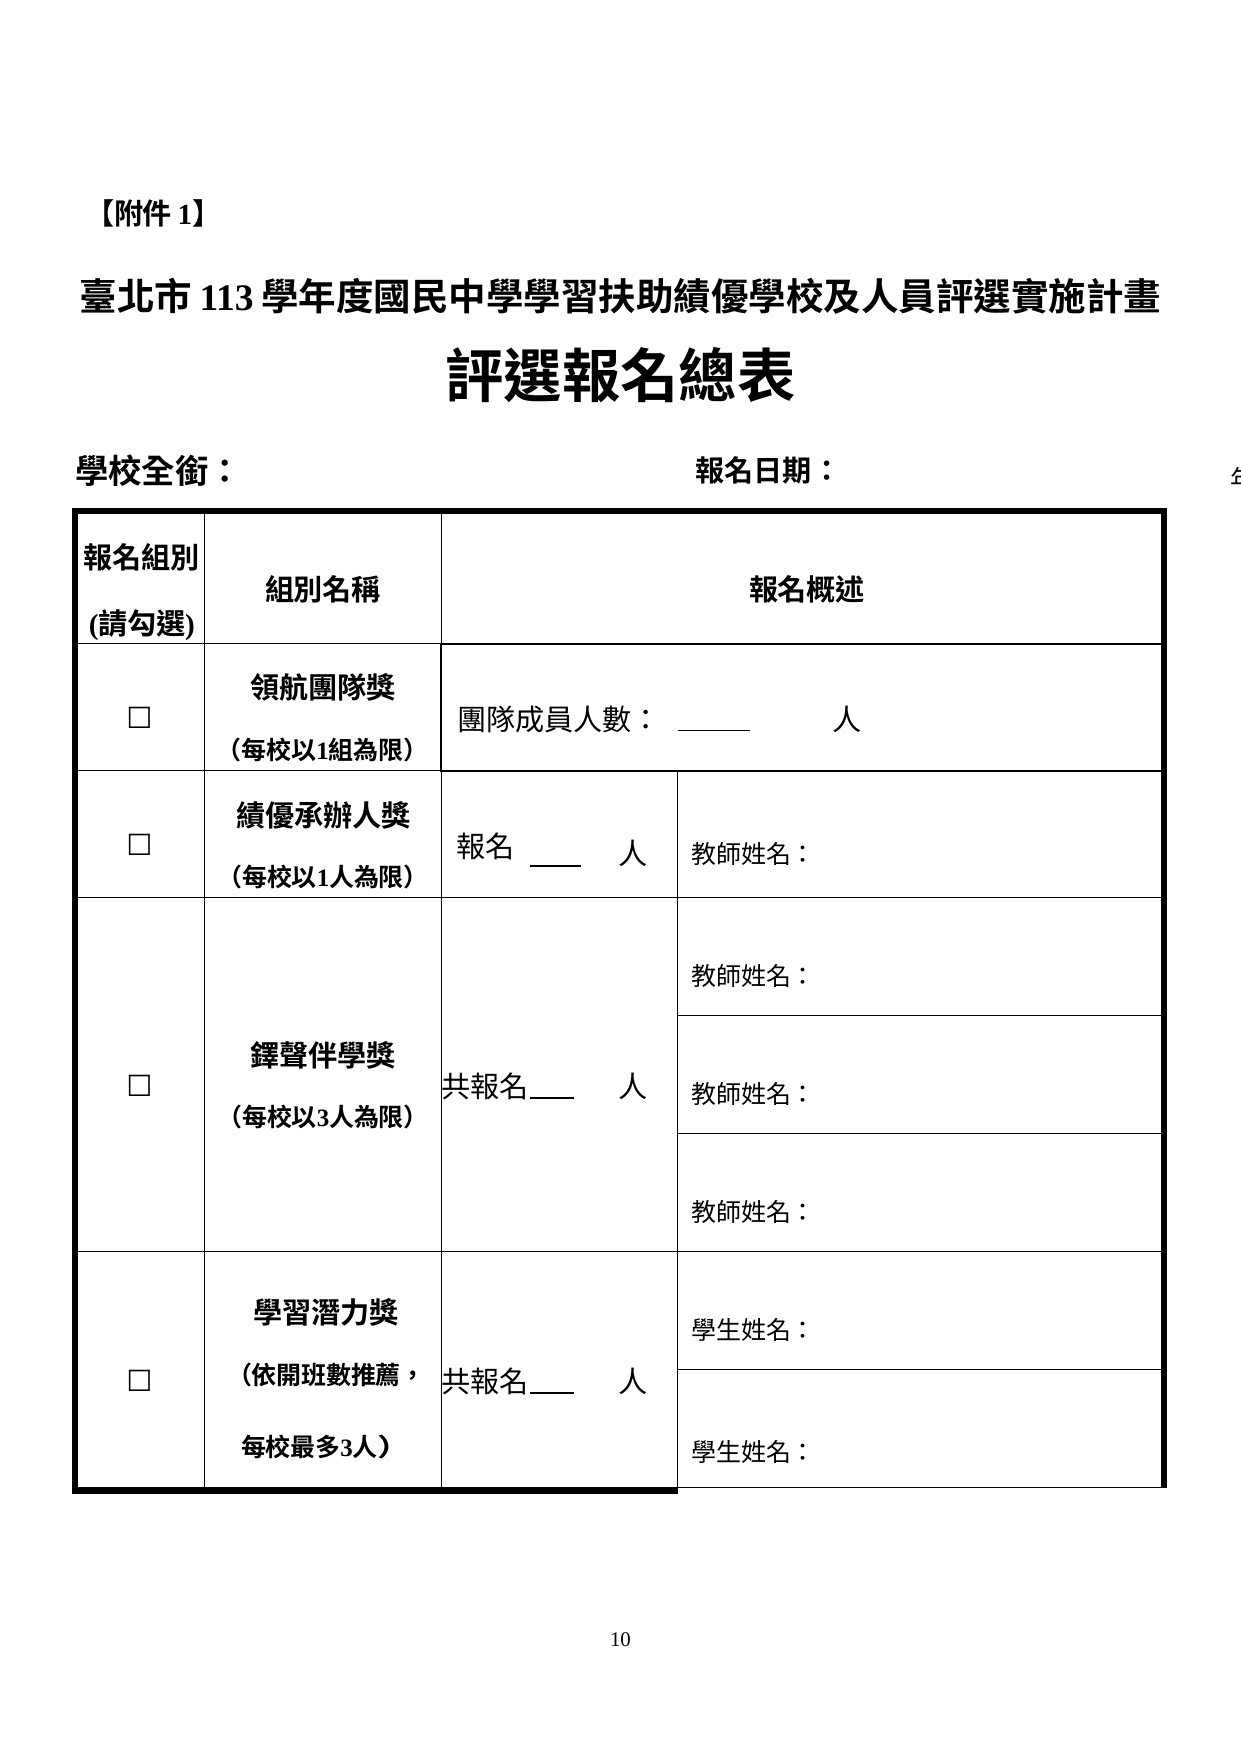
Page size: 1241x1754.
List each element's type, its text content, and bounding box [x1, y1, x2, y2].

table_cell [1167, 1369, 1240, 1487]
table_cell 學習潛力獎 （依開班數推薦，每校最多3人） [205, 1252, 441, 1487]
text 【附件1】 [85, 170, 1165, 233]
table_cell [530, 772, 618, 897]
table_cell [1167, 508, 1240, 642]
table_cell 團隊成員人數： [442, 645, 677, 769]
table_cell 人 [832, 645, 1161, 769]
table_cell [1167, 897, 1240, 1015]
table_cell ☐ [78, 644, 204, 769]
table_cell [1167, 1251, 1240, 1369]
table_cell 鐸聲伴學獎 （每校以3人為限） [205, 898, 441, 1251]
table_cell [1167, 1133, 1240, 1251]
table_cell 學生姓名： [678, 1370, 1161, 1487]
table_cell [530, 898, 618, 1251]
table_cell 共報名 [442, 898, 530, 1251]
table_header [252, 408, 695, 508]
table_header 年 [1164, 408, 1240, 508]
table_header 報名日期： [695, 408, 1164, 508]
table_cell 人 [618, 1252, 677, 1487]
table_cell 報名組別 (請勾選) [78, 514, 204, 642]
table_cell 報名 [442, 772, 530, 897]
table_cell 學生姓名： [678, 1252, 1161, 1369]
table_cell 報名概述 [442, 514, 1161, 642]
table_cell [677, 645, 832, 769]
table_cell 人 [618, 898, 677, 1251]
text 臺北市113學年度國民中學學習扶助績優學校及人員評選實施計畫 [75, 270, 1165, 320]
table_cell 教師姓名： [678, 1134, 1161, 1251]
table_cell ☐ [78, 898, 204, 1251]
table_cell ☐ [78, 771, 204, 897]
table_cell 組別名稱 [205, 514, 441, 642]
text 評選報名總表 [75, 358, 1165, 408]
table_cell 領航團隊獎 （每校以1組為限） [205, 644, 440, 769]
table_cell [1167, 770, 1240, 897]
table_cell 教師姓名： [678, 898, 1161, 1015]
table_cell ☐ [78, 1252, 204, 1487]
table_cell 績優承辦人獎 （每校以1人為限） [205, 771, 441, 897]
table_header 學校全銜： [75, 408, 252, 508]
table_cell [530, 1252, 618, 1487]
table_cell 教師姓名： [678, 772, 1161, 897]
table_cell 人 [618, 772, 677, 897]
table_cell [1167, 1015, 1240, 1133]
table_cell 教師姓名： [678, 1016, 1161, 1133]
table_cell 共報名 [442, 1252, 530, 1487]
table_cell [1167, 643, 1240, 769]
